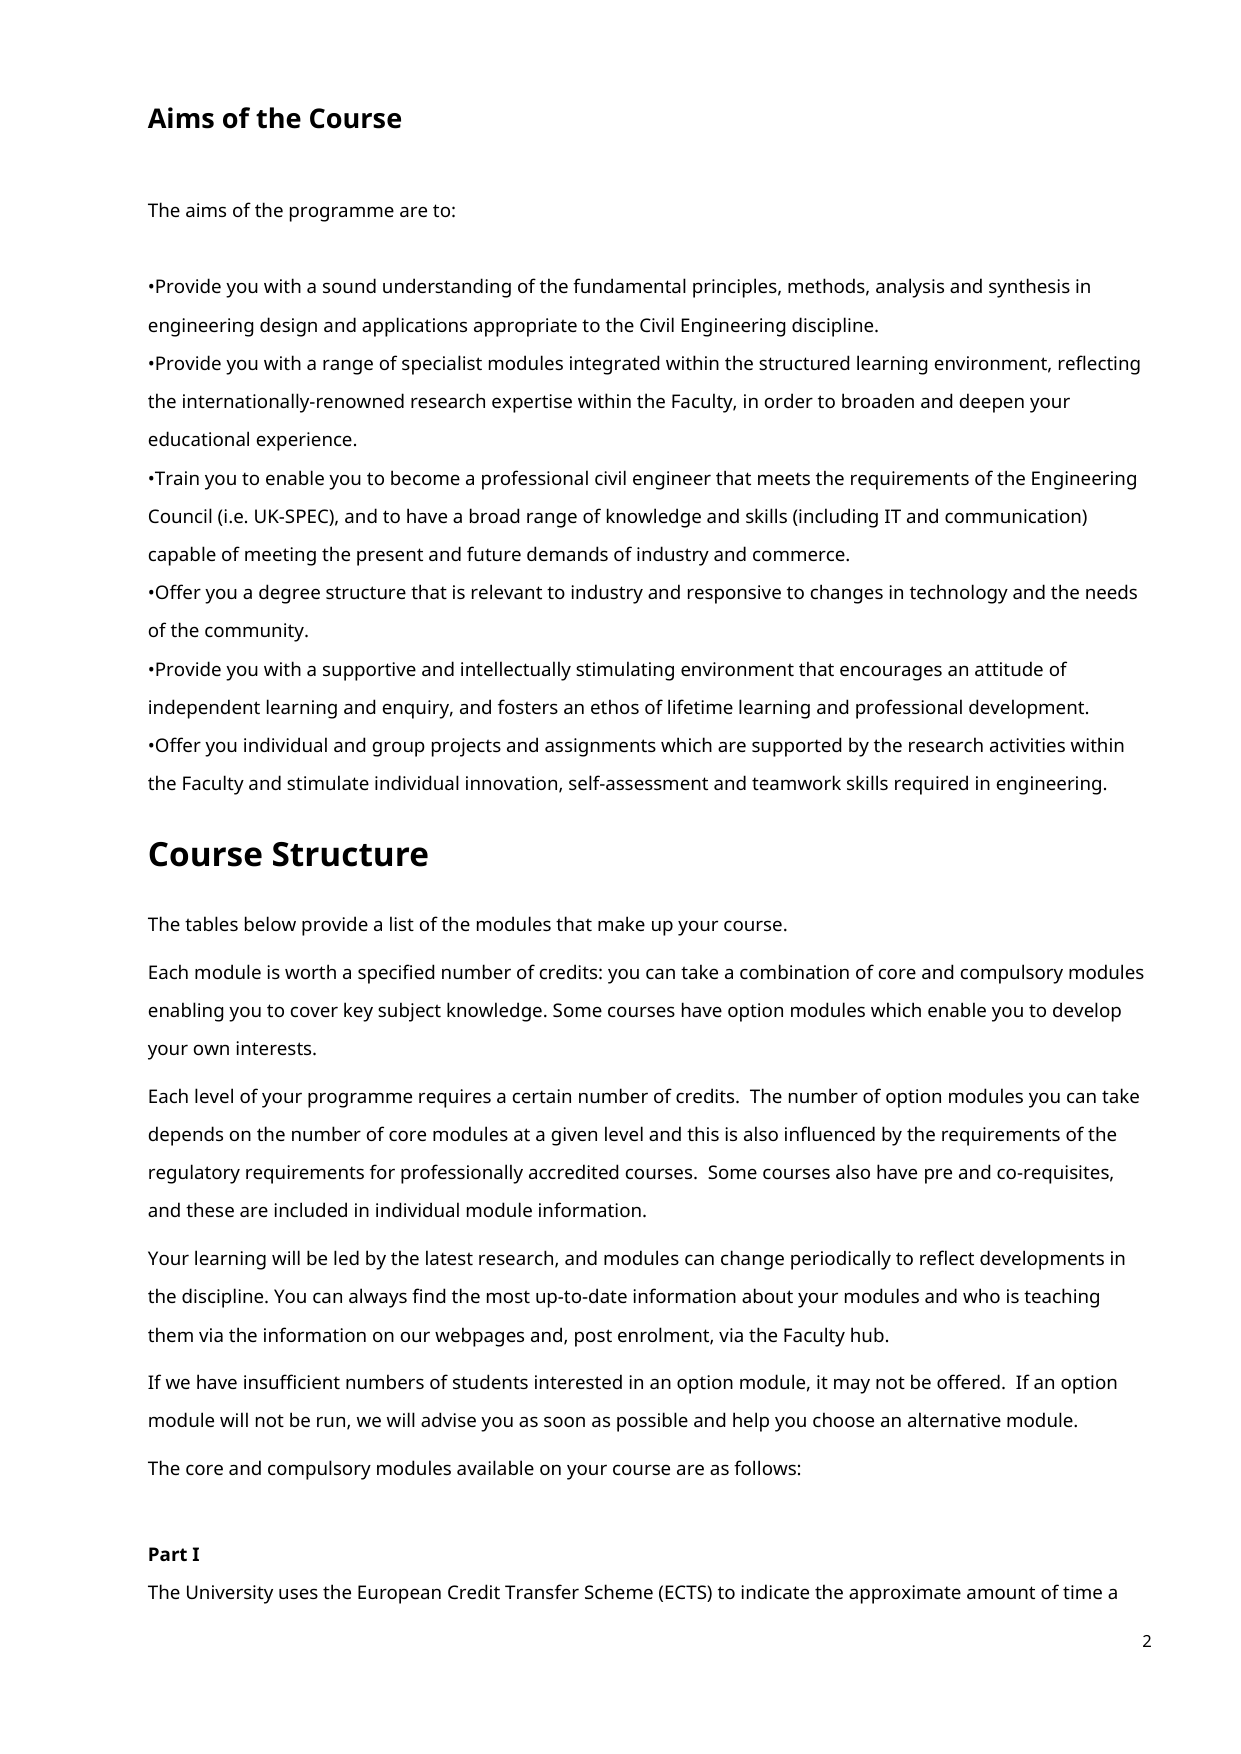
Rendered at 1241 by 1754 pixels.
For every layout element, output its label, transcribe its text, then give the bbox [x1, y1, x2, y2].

text The tables below provide a list of the modules that make up your course. [148, 911, 1152, 937]
text Each module is worth a specified number of credits: you can take a combination of core and compulsory modules enabling you to cover key subject knowledge. Some courses have option modules which enable you to develop your own interests. [148, 959, 1152, 1061]
text Your learning will be led by the latest research, and modules can change periodically to reflect developments in the discipline. You can always find the most up-to-date information about your modules and who is teaching them via the information on our webpages and, post enrolment, via the Faculty hub. [148, 1245, 1152, 1347]
subtitle Course Structure [148, 831, 1152, 876]
subtitle Aims of the Course [148, 99, 1152, 136]
table_header Part I The University uses the European Credit Transfer Scheme (ECTS) to indicate the approximate amount of time a [136, 1503, 1152, 1605]
text The aims of the programme are to: •Provide you with a sound understanding of the fundamental principles, methods, analysis and synthesis in engineering design and applications appropriate to the Civil Engineering discipline. •Provide you with a range of specialist modules integrated within the structured learning environment, reflecting the internationally-renowned research expertise within the Faculty, in order to broaden and deepen your educational experience. •Train you to enable you to become a professional civil engineer that meets the requirements of the Engineering Council (i.e. UK-SPEC), and to have a broad range of knowledge and skills (including IT and communication) capable of meeting the present and future demands of industry and commerce. •Offer you a degree structure that is relevant to industry and responsive to changes in technology and the needs of the community. •Provide you with a supportive and intellectually stimulating environment that encourages an attitude of independent learning and enquiry, and fosters an ethos of lifetime learning and professional development. •Offer you individual and group projects and assignments which are supported by the research activities within the Faculty and stimulate individual innovation, self-assessment and teamwork skills required in engineering. [148, 197, 1152, 796]
text If we have insufficient numbers of students interested in an option module, it may not be offered. If an option module will not be run, we will advise you as soon as possible and help you choose an alternative module. [148, 1369, 1152, 1433]
text Each level of your programme requires a certain number of credits. The number of option modules you can take depends on the number of core modules at a given level and this is also influenced by the requirements of the regulatory requirements for professionally accredited courses. Some courses also have pre and co-requisites, and these are included in individual module information. [148, 1083, 1152, 1223]
text The core and compulsory modules available on your course are as follows: [148, 1455, 1152, 1481]
